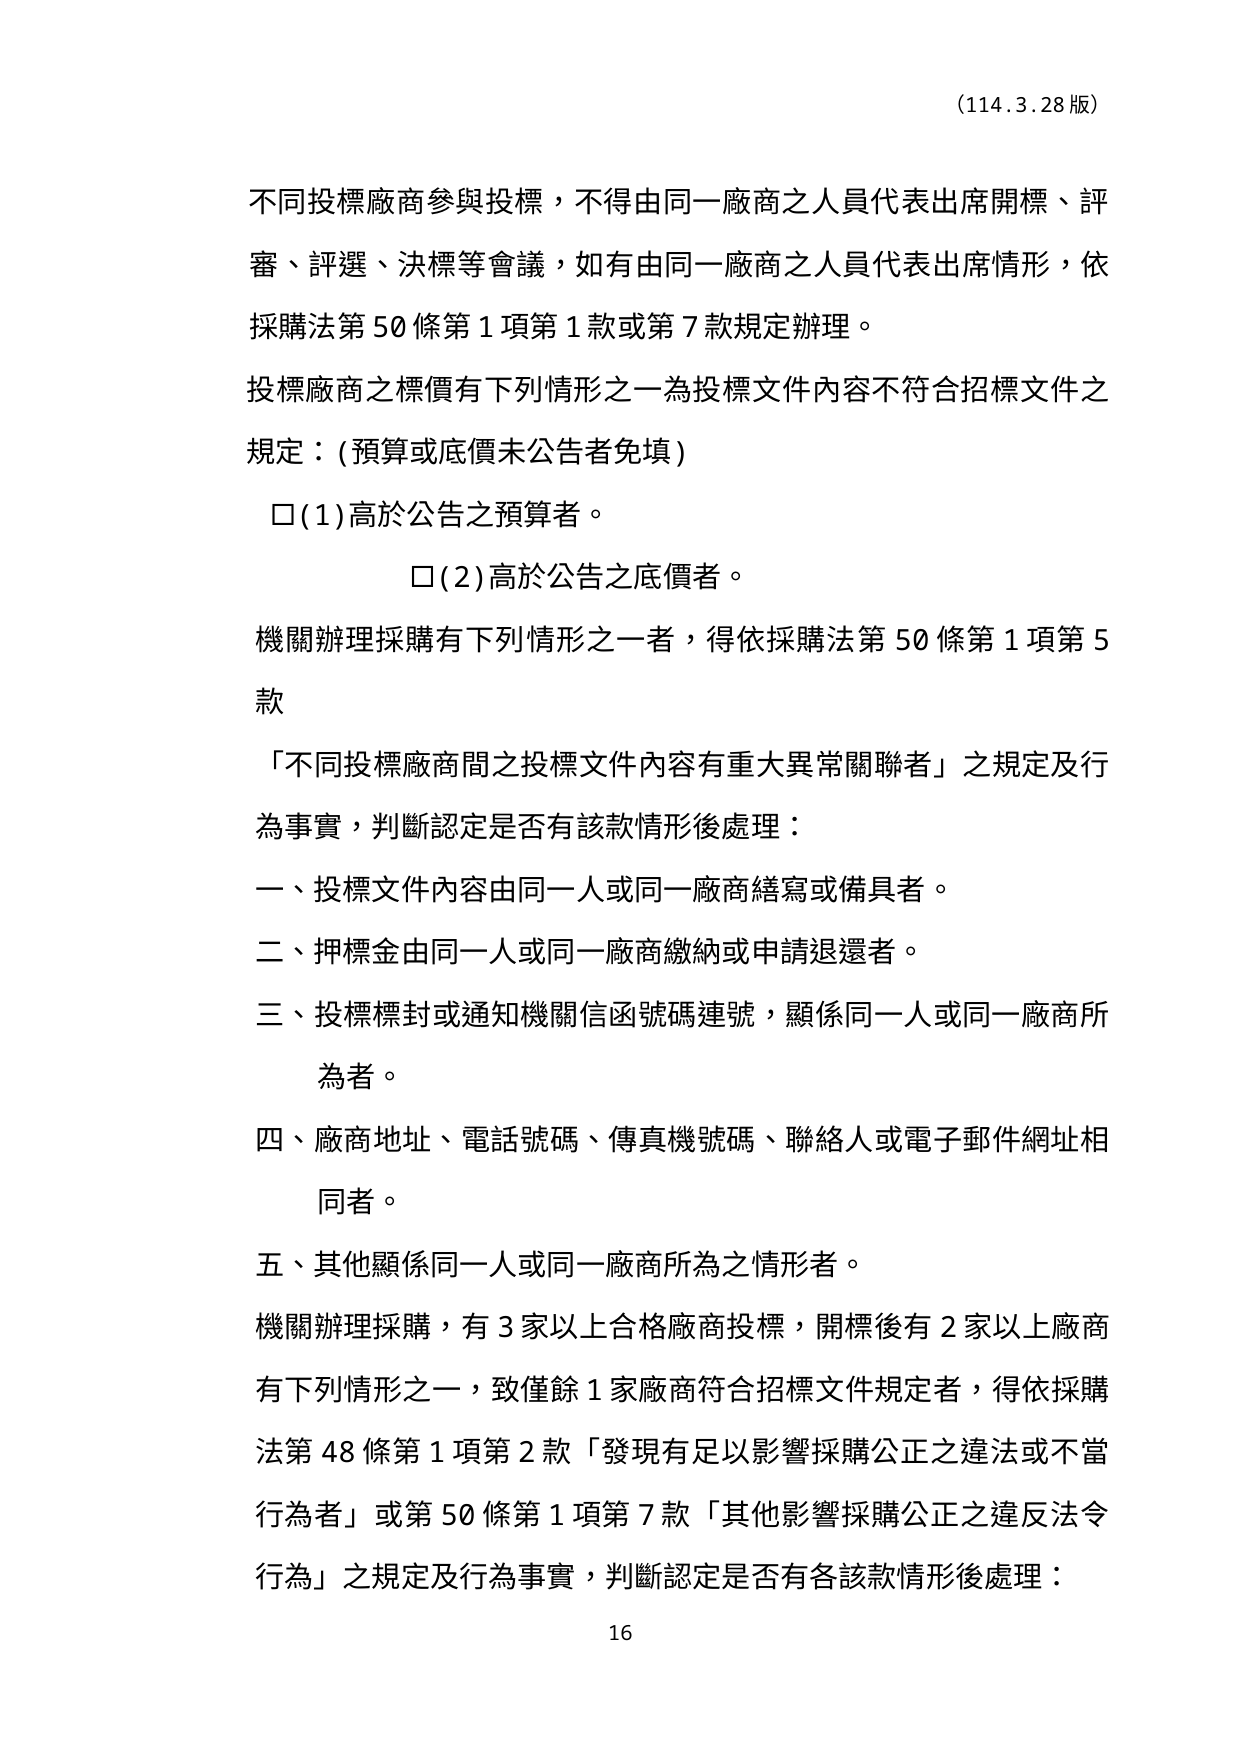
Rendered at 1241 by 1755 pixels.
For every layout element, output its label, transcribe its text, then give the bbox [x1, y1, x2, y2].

text 機關辦理採購有下列情形之一者，得依採購法第50條第1項第5款 [255, 596, 1110, 721]
text 「不同投標廠商間之投標文件內容有重大異常關聯者」之規定及行為事實，判斷認定是否有該款情形後處理： [255, 721, 1110, 846]
text 投標廠商之標價有下列情形之一為投標文件內容不符合招標文件之規定：(預算或底價未公告者免填) [246, 346, 1110, 471]
text 四、廠商地址、電話號碼、傳真機號碼、聯絡人或電子郵件網址相同者。 [255, 1096, 1110, 1221]
text 三、投標標封或通知機關信函號碼連號，顯係同一人或同一廠商所為者。 [255, 971, 1110, 1096]
text 二、押標金由同一人或同一廠商繳納或申請退還者。 [255, 908, 1110, 971]
text (2)高於公告之底價者。 [287, 533, 1110, 596]
text 五、其他顯係同一人或同一廠商所為之情形者。 [255, 1221, 1110, 1283]
text 一、投標文件內容由同一人或同一廠商繕寫或備具者。 [255, 846, 1110, 908]
text 機關辦理採購，有3家以上合格廠商投標，開標後有2家以上廠商有下列情形之一，致僅餘1家廠商符合招標文件規定者，得依採購法第48條第1項第2款「發現有足以影響採購公正之違法或不當行為者」或第50條第1項第7款「其他影響採購公正之違反法令行為」之規定及行為事實，判斷認定是否有各該款情形後處理： [255, 1283, 1110, 1596]
text 不同投標廠商參與投標，不得由同一廠商之人員代表出席開標、評審、評選、決標等會議，如有由同一廠商之人員代表出席情形，依採購法第50條第1項第1款或第7款規定辦理。 [248, 158, 1110, 346]
text (1)高於公告之預算者。 [130, 471, 1110, 533]
